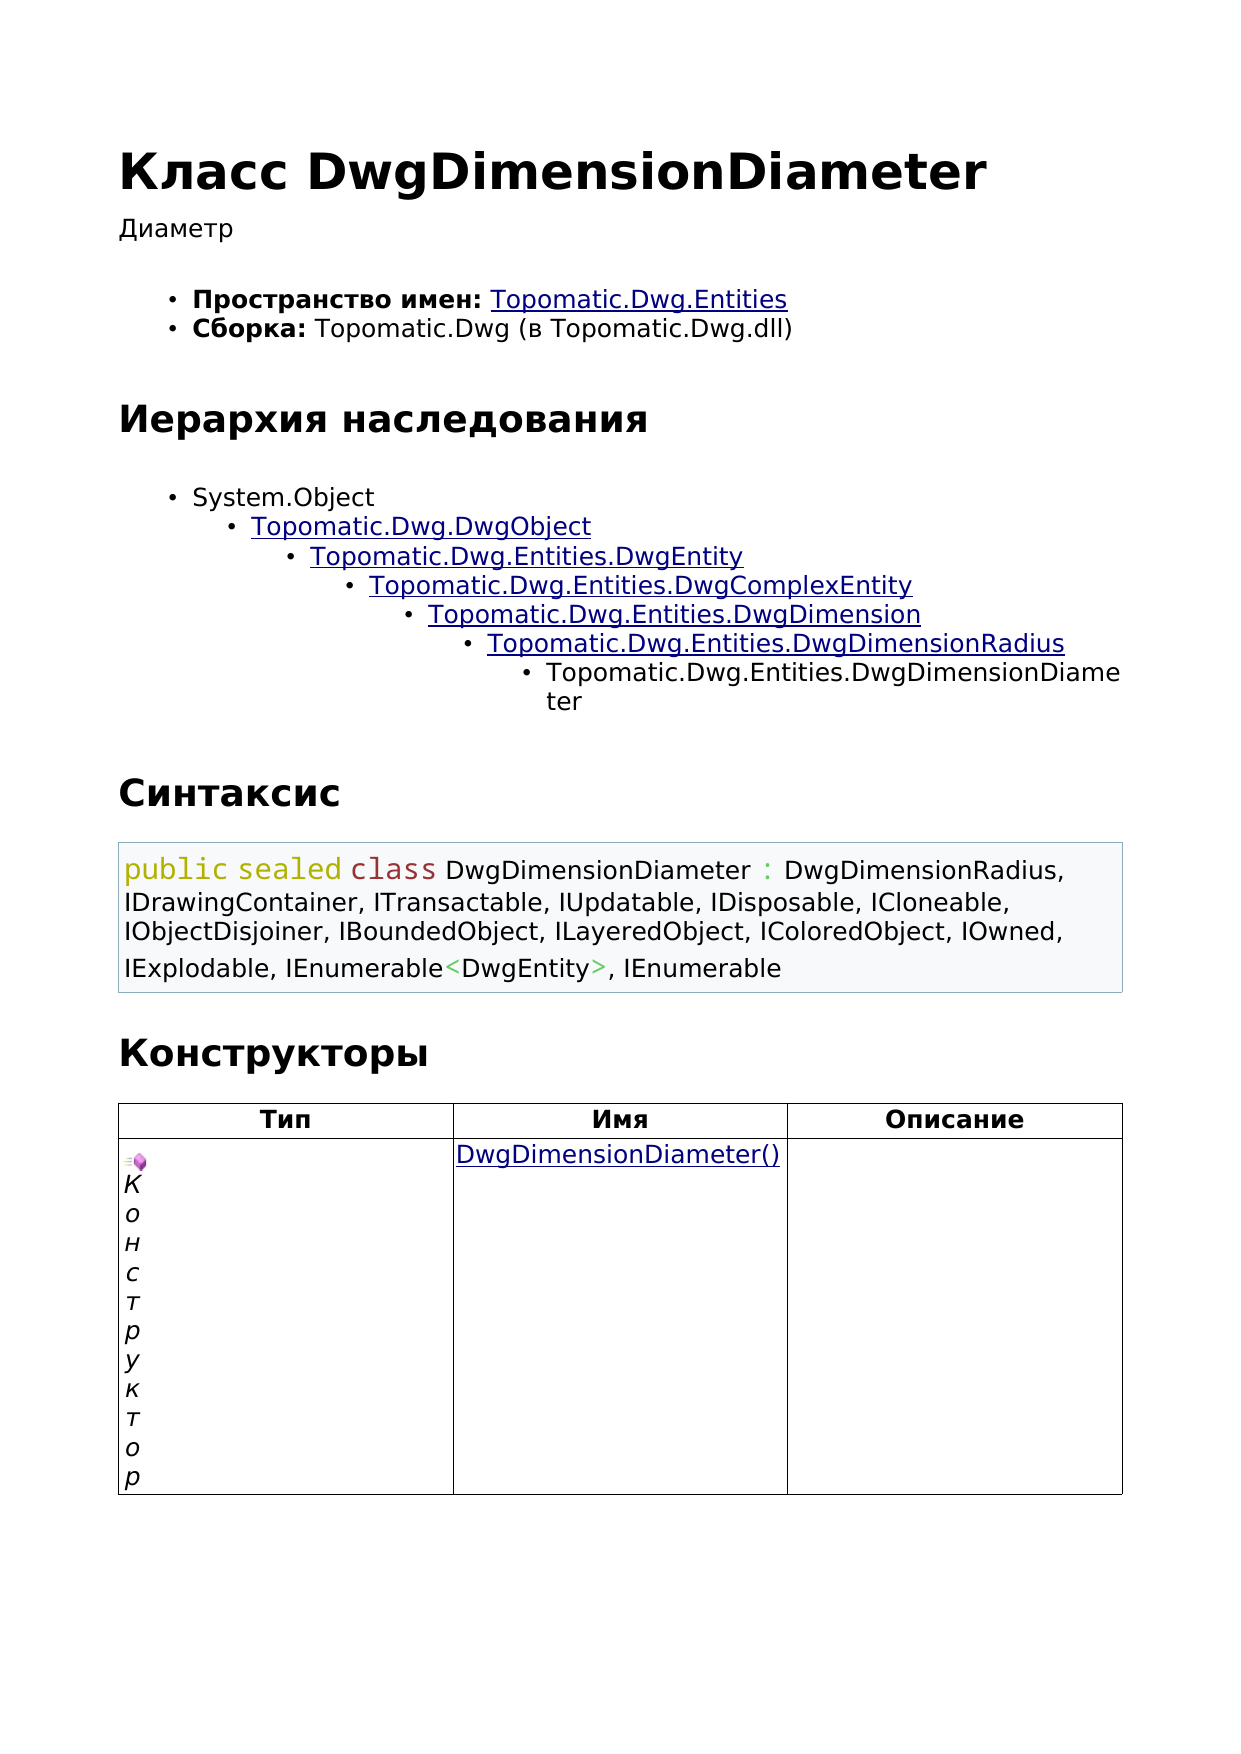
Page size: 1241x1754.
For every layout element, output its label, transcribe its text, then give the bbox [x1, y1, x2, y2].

table_header public sealed class DwgDimensionDiameter : DwgDimensionRadius, IDrawingContainer, ITransactable, IUpdatable, IDisposable, ICloneable, IObjectDisjoiner, IBoundedObject, ILayeredObject, IColoredObject, IOwned, IExplodable, IEnumerable<DwgEntity>, IEnumerable [119, 843, 1122, 992]
list Сборка: Topomatic.Dwg (в Topomatic.Dwg.dll) [177, 314, 1122, 343]
table_header Имя [454, 1104, 787, 1138]
list System.Object [177, 483, 1122, 513]
list Пространство имен: Topomatic.Dwg.Entities [177, 285, 1122, 314]
list Topomatic.Dwg.Entities.DwgComplexEntity [354, 571, 1122, 600]
table_header Тип [119, 1104, 453, 1138]
list Topomatic.Dwg.DwgObject [236, 513, 1122, 542]
list Topomatic.Dwg.Entities.DwgDimensionRadius [472, 629, 1122, 658]
list Topomatic.Dwg.Entities.DwgDimensionDiameter [531, 658, 1122, 717]
subtitle Иерархия наследования [118, 398, 1122, 441]
list Topomatic.Dwg.Entities.DwgEntity [295, 542, 1122, 571]
picture [121, 1153, 147, 1171]
table_cell [788, 1139, 1122, 1494]
table_cell [119, 1139, 453, 1494]
subtitle Конструкторы [118, 1032, 1122, 1075]
text Диаметр [118, 214, 1122, 243]
table_header Описание [788, 1104, 1122, 1138]
table_cell DwgDimensionDiameter() [454, 1139, 787, 1494]
list Topomatic.Dwg.Entities.DwgDimension [413, 600, 1122, 629]
subtitle Класс DwgDimensionDiameter [118, 143, 1122, 201]
subtitle Синтаксис [118, 771, 1122, 815]
